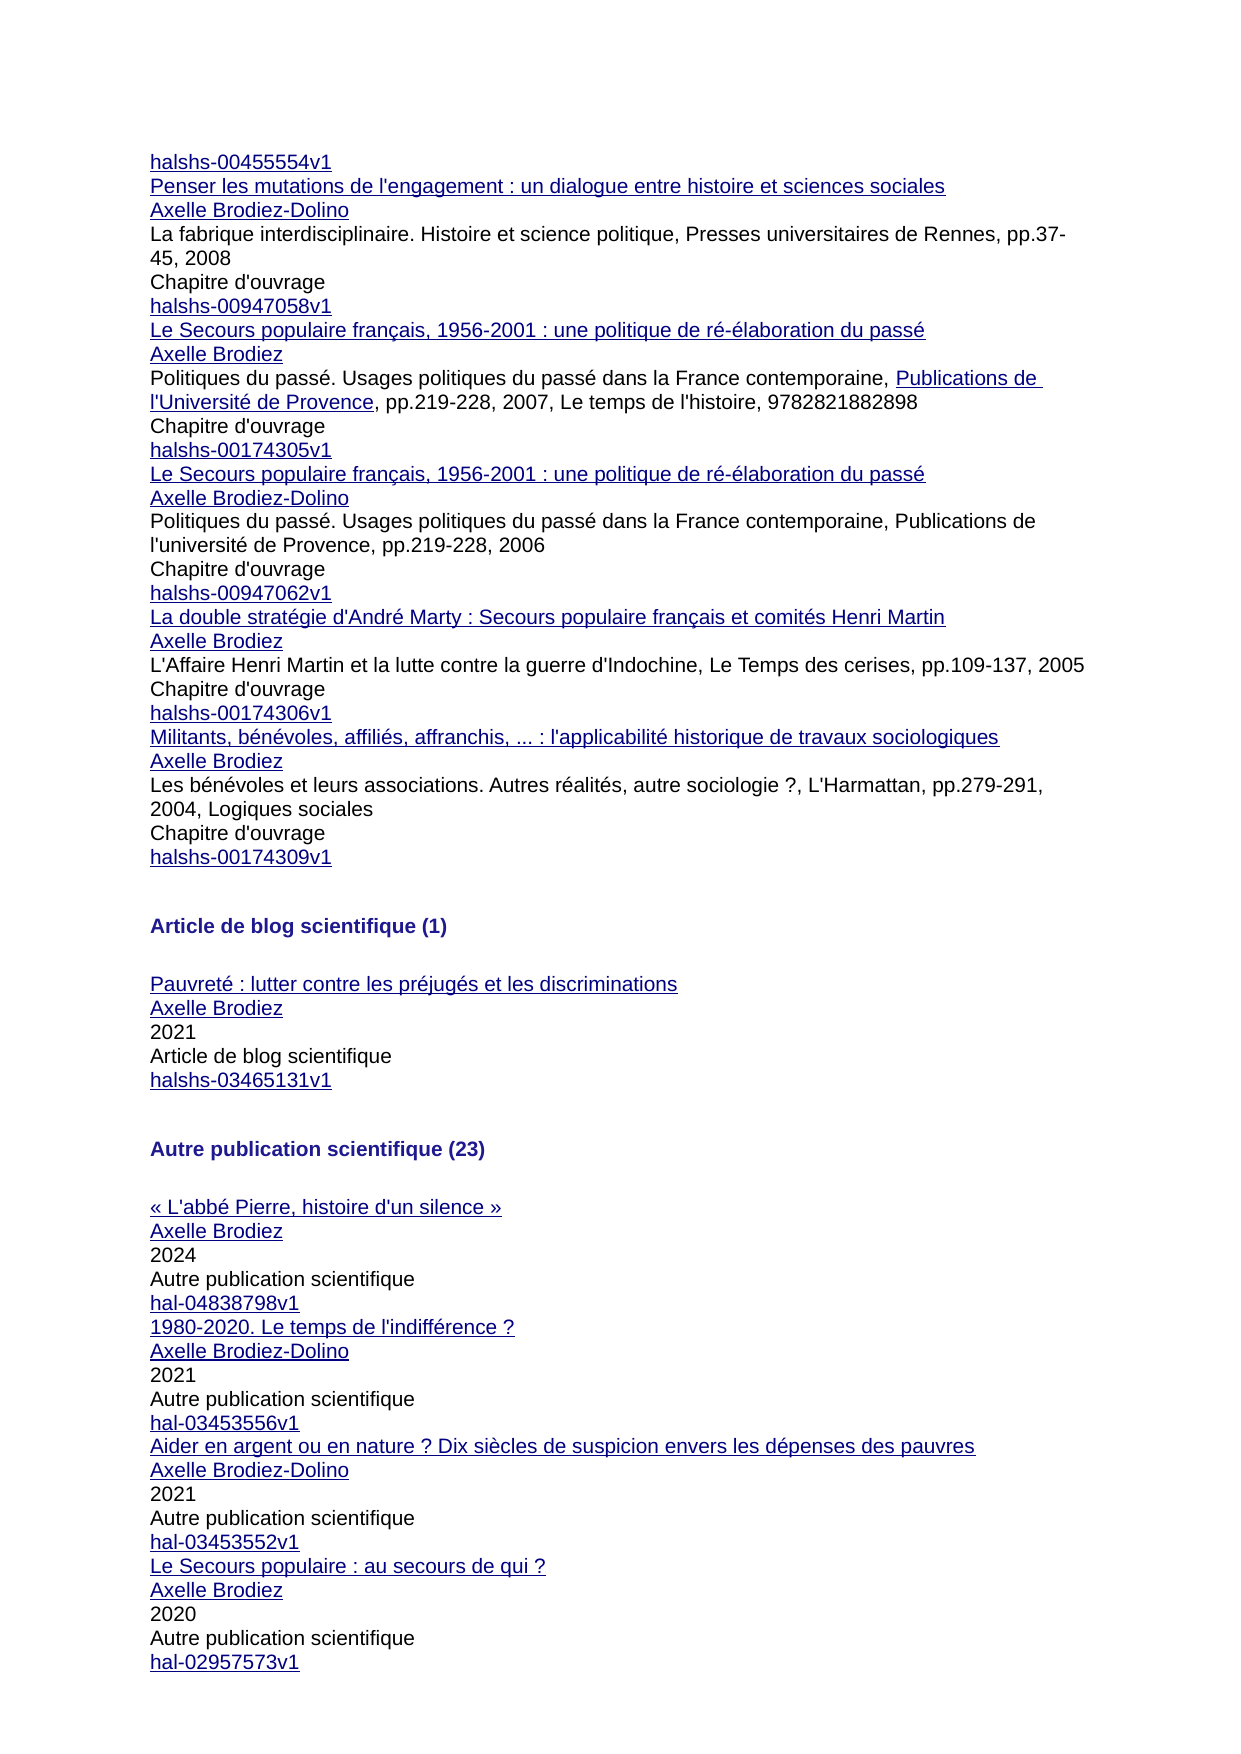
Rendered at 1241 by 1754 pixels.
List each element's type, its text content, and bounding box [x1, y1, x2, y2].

table_cell Aider en argent ou en nature ? Dix siècles de suspicion envers les dépenses des pauvres Axelle Brodiez-Dolino 2021 Autre publication scientifique hal-03453552v1 [150, 1434, 1090, 1554]
table_header Pauvreté : lutter contre les préjugés et les discriminations Axelle Brodiez 2021 Article de blog scientifique halshs-03465131v1 [150, 972, 1090, 1092]
subtitle Article de blog scientifique (1) [150, 913, 1090, 937]
table_cell halshs-00455554v1 [150, 150, 1090, 174]
table_cell Penser les mutations de l'engagement : un dialogue entre histoire et sciences sociales Axelle Brodiez-Dolino La fabrique interdisciplinaire. Histoire et science politique, Presses universitaires de Rennes, pp.37-45, 2008 Chapitre d'ouvrage halshs-00947058v1 [150, 174, 1090, 318]
table_cell Le Secours populaire français, 1956-2001 : une politique de ré-élaboration du passé Axelle Brodiez-Dolino Politiques du passé. Usages politiques du passé dans la France contemporaine, Publications de l'université de Provence, pp.219-228, 2006 Chapitre d'ouvrage halshs-00947062v1 [150, 461, 1090, 605]
table_cell Le Secours populaire français, 1956-2001 : une politique de ré-élaboration du passé Axelle Brodiez Politiques du passé. Usages politiques du passé dans la France contemporaine, Publications de l'Université de Provence, pp.219-228, 2007, Le temps de l'histoire, 9782821882898 Chapitre d'ouvrage halshs-00174305v1 [150, 318, 1090, 461]
table_header « L'abbé Pierre, histoire d'un silence » Axelle Brodiez 2024 Autre publication scientifique hal-04838798v1 [150, 1195, 1090, 1314]
table_cell La double stratégie d'André Marty : Secours populaire français et comités Henri Martin Axelle Brodiez L'Affaire Henri Martin et la lutte contre la guerre d'Indochine, Le Temps des cerises, pp.109-137, 2005 Chapitre d'ouvrage halshs-00174306v1 [150, 605, 1090, 725]
table_cell 1980-2020. Le temps de l'indifférence ? Axelle Brodiez-Dolino 2021 Autre publication scientifique hal-03453556v1 [150, 1315, 1090, 1434]
table_cell Le Secours populaire : au secours de qui ? Axelle Brodiez 2020 Autre publication scientifique hal-02957573v1 [150, 1554, 1090, 1674]
table_cell Militants, bénévoles, affiliés, affranchis, ... : l'applicabilité historique de travaux sociologiques Axelle Brodiez Les bénévoles et leurs associations. Autres réalités, autre sociologie ?, L'Harmattan, pp.279-291, 2004, Logiques sociales Chapitre d'ouvrage halshs-00174309v1 [150, 725, 1090, 869]
subtitle Autre publication scientifique (23) [150, 1136, 1090, 1160]
